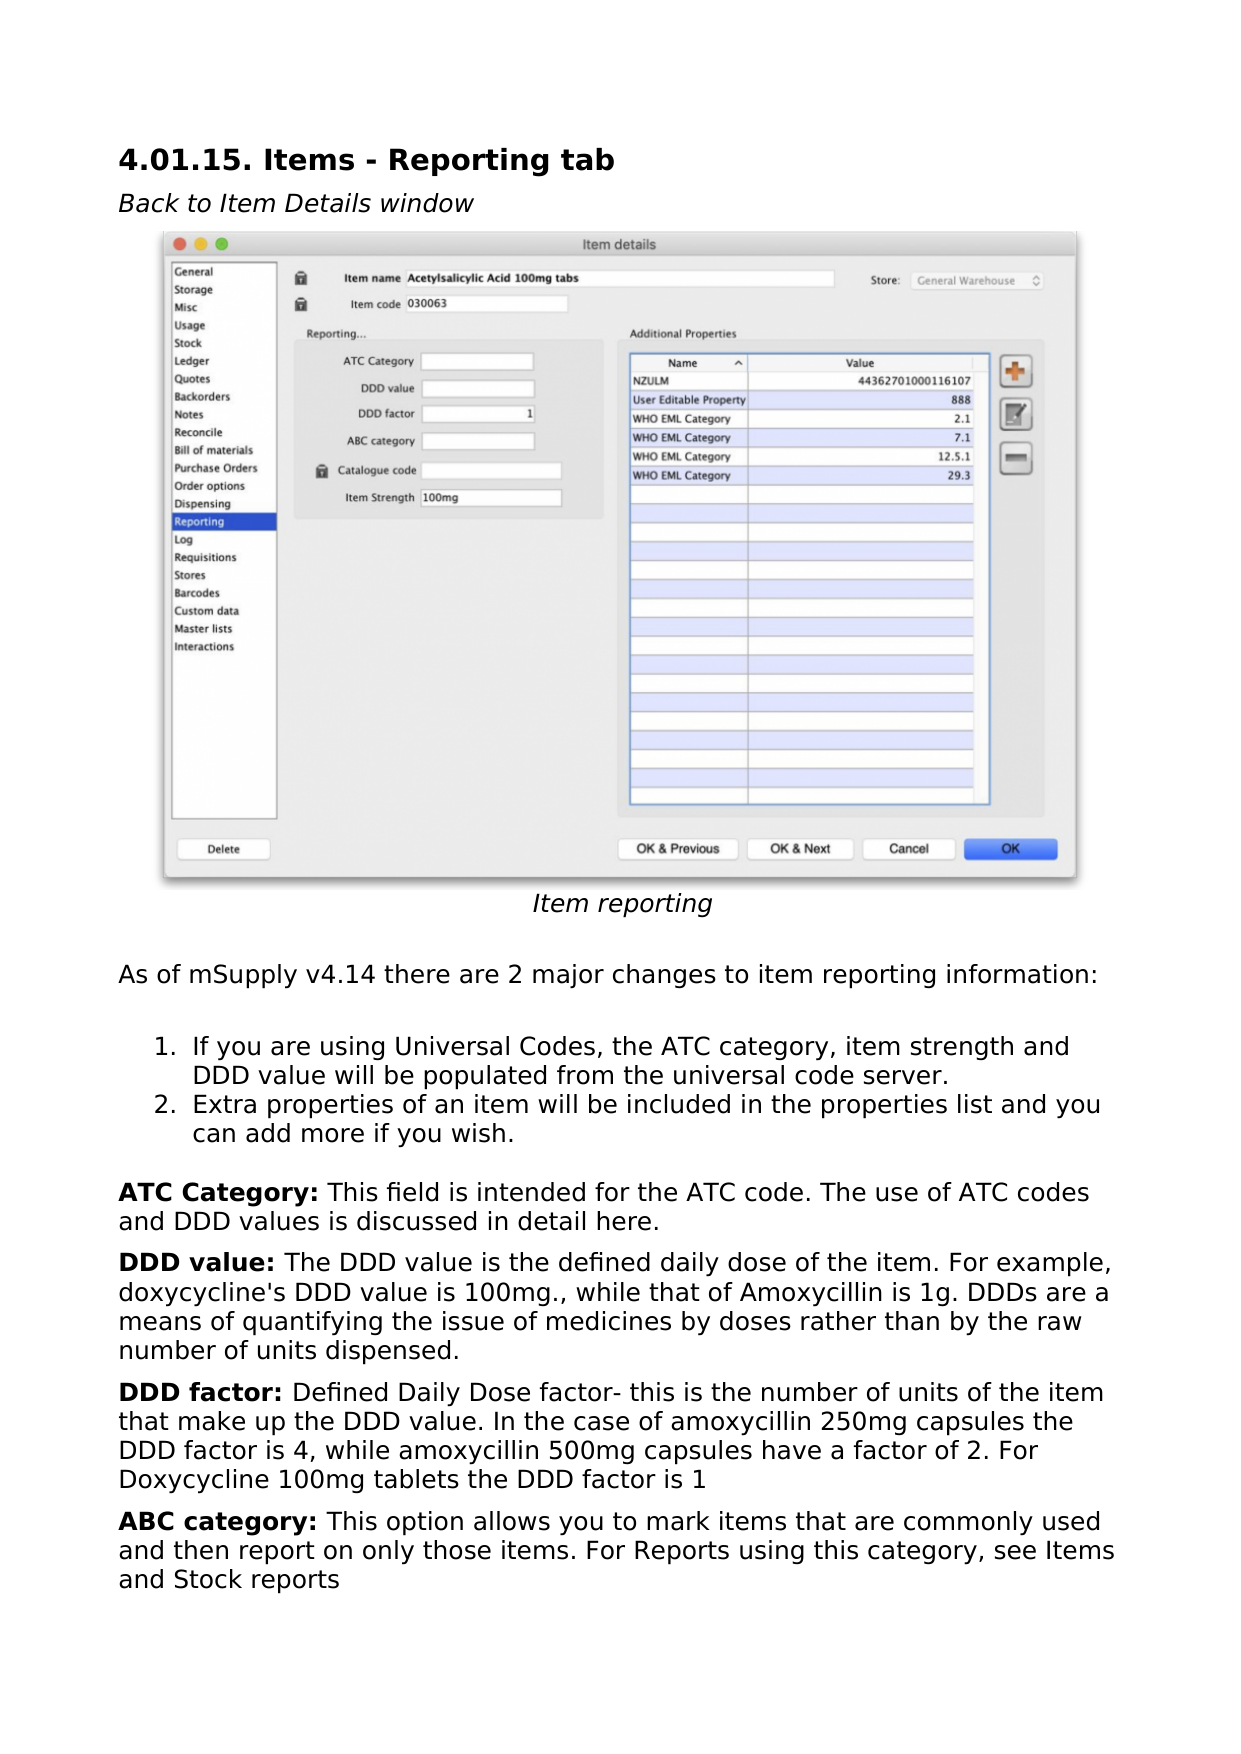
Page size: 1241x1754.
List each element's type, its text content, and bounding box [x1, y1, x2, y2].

text Item reporting [151, 890, 1089, 919]
text Back to Item Details window [118, 189, 1122, 219]
text As of mSupply v4.14 there are 2 major changes to item reporting information: [118, 961, 1122, 990]
subtitle 4.01.15. Items - Reporting tab [118, 143, 1122, 177]
picture [151, 231, 1089, 890]
text ATC Category: This field is intended for the ATC code. The use of ATC codes and DDD values is discussed in detail here. [118, 1178, 1122, 1236]
text ABC category: This option allows you to mark items that are commonly used and then report on only those items. For Reports using this category, see Items and Stock reports [118, 1507, 1122, 1594]
text DDD factor: Defined Daily Dose factor- this is the number of units of the item that make up the DDD value. In the case of amoxycillin 250mg capsules the DDD factor is 4, while amoxycillin 500mg capsules have a factor of 2. For Doxycycline 100mg tablets the DDD factor is 1 [118, 1378, 1122, 1494]
text DDD value: The DDD value is the defined daily dose of the item. For example, doxycycline's DDD value is 100mg., while that of Amoxycillin is 1g. DDDs are a means of quantifying the issue of medicines by doses rather than by the raw number of units dispensed. [118, 1249, 1122, 1365]
list Extra properties of an item will be included in the properties list and you can add more if you wish. [177, 1090, 1122, 1148]
list If you are using Universal Codes, the ATC category, item strength and DDD value will be populated from the universal code server. [177, 1032, 1122, 1090]
